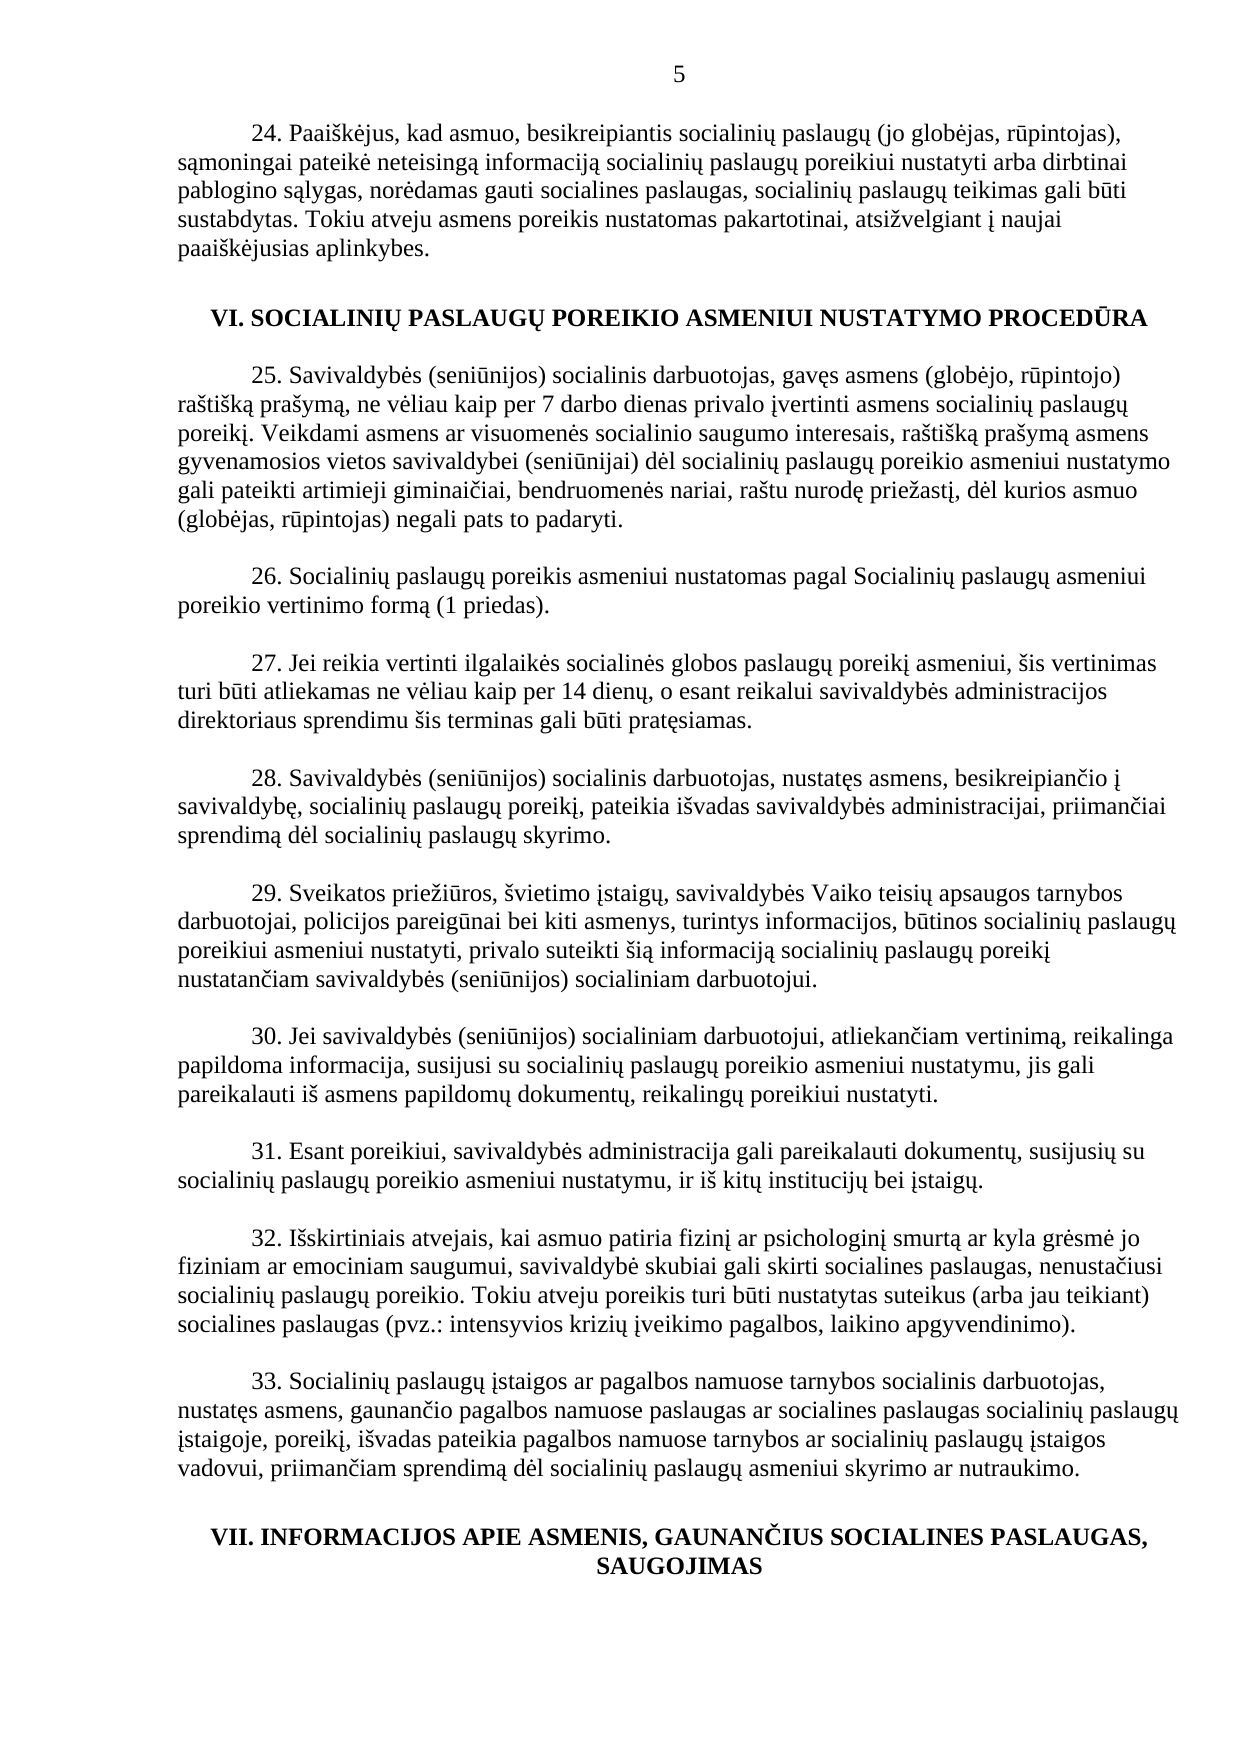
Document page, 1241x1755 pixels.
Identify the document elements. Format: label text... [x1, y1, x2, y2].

text VII. INFORMACIJOS APIE ASMENIS, GAUNANČIUS SOCIALINES PASLAUGAS, SAUGOJIMAS [177, 1522, 1181, 1579]
text 28. Savivaldybės (seniūnijos) socialinis darbuotojas, nustatęs asmens, besikreipiančio į savivaldybę, socialinių paslaugų poreikį, pateikia išvadas savivaldybės administracijai, priimančiai sprendimą dėl socialinių paslaugų skyrimo. [177, 763, 1181, 849]
text 30. Jei savivaldybės (seniūnijos) socialiniam darbuotojui, atliekančiam vertinimą, reikalinga papildoma informacija, susijusi su socialinių paslaugų poreikio asmeniui nustatymu, jis gali pareikalauti iš asmens papildomų dokumentų, reikalingų poreikiui nustatyti. [177, 1021, 1181, 1108]
text 32. Išskirtiniais atvejais, kai asmuo patiria fizinį ar psichologinį smurtą ar kyla grėsmė jo fiziniam ar emociniam saugumui, savivaldybė skubiai gali skirti socialines paslaugas, nenustačiusi socialinių paslaugų poreikio. Tokiu atveju poreikis turi būti nustatytas suteikus (arba jau teikiant) socialines paslaugas (pvz.: intensyvios krizių įveikimo pagalbos, laikino apgyvendinimo). [177, 1223, 1181, 1338]
text 24. Paaiškėjus, kad asmuo, besikreipiantis socialinių paslaugų (jo globėjas, rūpintojas), sąmoningai pateikė neteisingą informaciją socialinių paslaugų poreikiui nustatyti arba dirbtinai pablogino sąlygas, norėdamas gauti socialines paslaugas, socialinių paslaugų teikimas gali būti sustabdytas. Tokiu atveju asmens poreikis nustatomas pakartotinai, atsižvelgiant į naujai paaiškėjusias aplinkybes. [177, 118, 1181, 262]
text 25. Savivaldybės (seniūnijos) socialinis darbuotojas, gavęs asmens (globėjo, rūpintojo) raštišką prašymą, ne vėliau kaip per 7 darbo dienas privalo įvertinti asmens socialinių paslaugų poreikį. Veikdami asmens ar visuomenės socialinio saugumo interesais, raštišką prašymą asmens gyvenamosios vietos savivaldybei (seniūnijai) dėl socialinių paslaugų poreikio asmeniui nustatymo gali pateikti artimieji giminaičiai, bendruomenės nariai, raštu nurodę priežastį, dėl kurios asmuo (globėjas, rūpintojas) negali pats to padaryti. [177, 360, 1181, 533]
text VI. SOCIALINIŲ PASLAUGŲ POREIKIO ASMENIUI NUSTATYMO PROCEDŪRA [177, 303, 1181, 331]
text 33. Socialinių paslaugų įstaigos ar pagalbos namuose tarnybos socialinis darbuotojas, nustatęs asmens, gaunančio pagalbos namuose paslaugas ar socialines paslaugas socialinių paslaugų įstaigoje, poreikį, išvadas pateikia pagalbos namuose tarnybos ar socialinių paslaugų įstaigos vadovui, priimančiam sprendimą dėl socialinių paslaugų asmeniui skyrimo ar nutraukimo. [177, 1366, 1181, 1481]
text 31. Esant poreikiui, savivaldybės administracija gali pareikalauti dokumentų, susijusių su socialinių paslaugų poreikio asmeniui nustatymu, ir iš kitų institucijų bei įstaigų. [177, 1136, 1181, 1194]
text 26. Socialinių paslaugų poreikis asmeniui nustatomas pagal Socialinių paslaugų asmeniui poreikio vertinimo formą (1 priedas). [177, 561, 1181, 619]
text 27. Jei reikia vertinti ilgalaikės socialinės globos paslaugų poreikį asmeniui, šis vertinimas turi būti atliekamas ne vėliau kaip per 14 dienų, o esant reikalui savivaldybės administracijos direktoriaus sprendimu šis terminas gali būti pratęsiamas. [177, 648, 1181, 734]
text 29. Sveikatos priežiūros, švietimo įstaigų, savivaldybės Vaiko teisių apsaugos tarnybos darbuotojai, policijos pareigūnai bei kiti asmenys, turintys informacijos, būtinos socialinių paslaugų poreikiui asmeniui nustatyti, privalo suteikti šią informaciją socialinių paslaugų poreikį nustatančiam savivaldybės (seniūnijos) socialiniam darbuotojui. [177, 878, 1181, 993]
